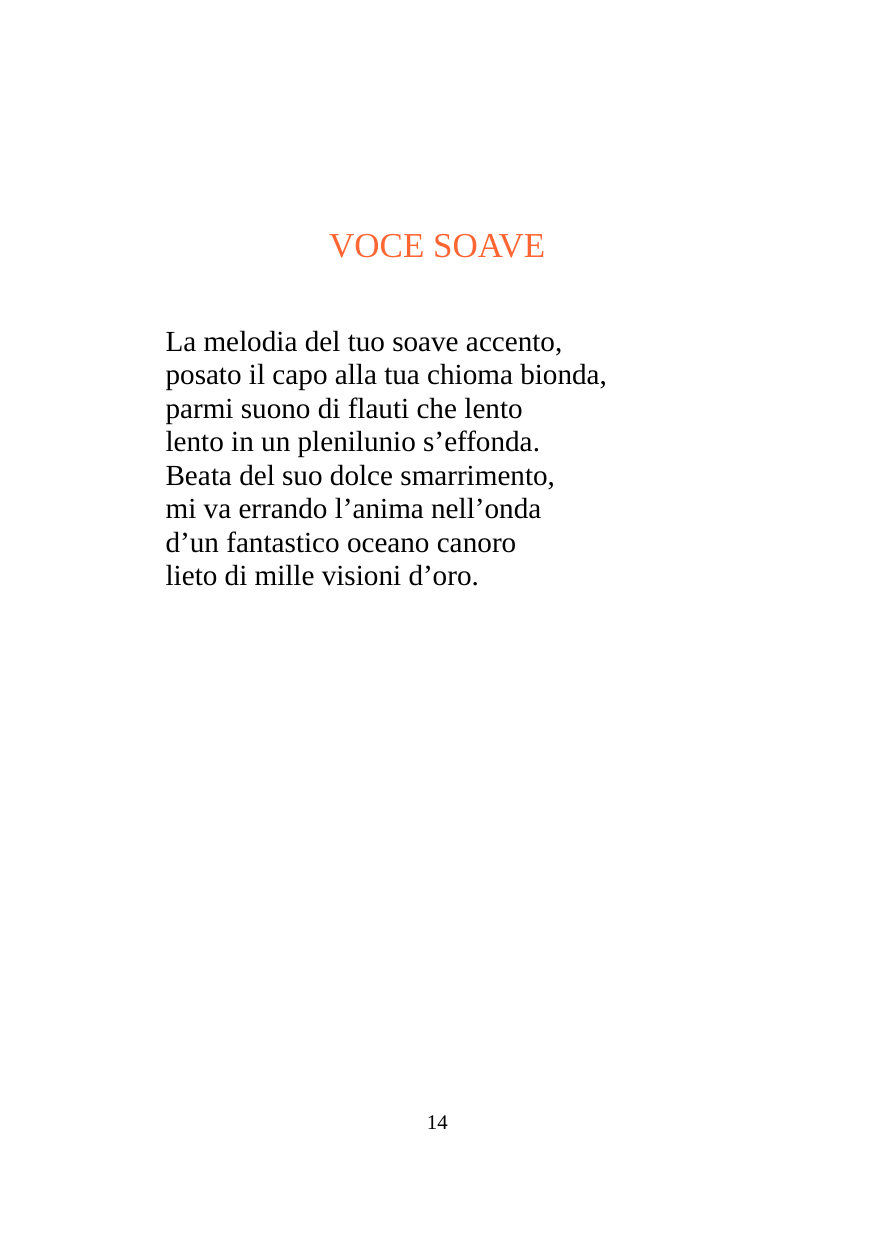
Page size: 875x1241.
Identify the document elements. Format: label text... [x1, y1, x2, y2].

text La melodia del tuo soave accento, posato il capo alla tua chioma bionda, parmi suono di flauti che lento lento in un plenilunio s’effonda. Beata del suo dolce smarrimento, mi va errando l’anima nell’onda d’un fantastico oceano canoro lieto di mille visioni d’oro. [165, 324, 768, 592]
subtitle VOCE SOAVE [106, 224, 768, 264]
